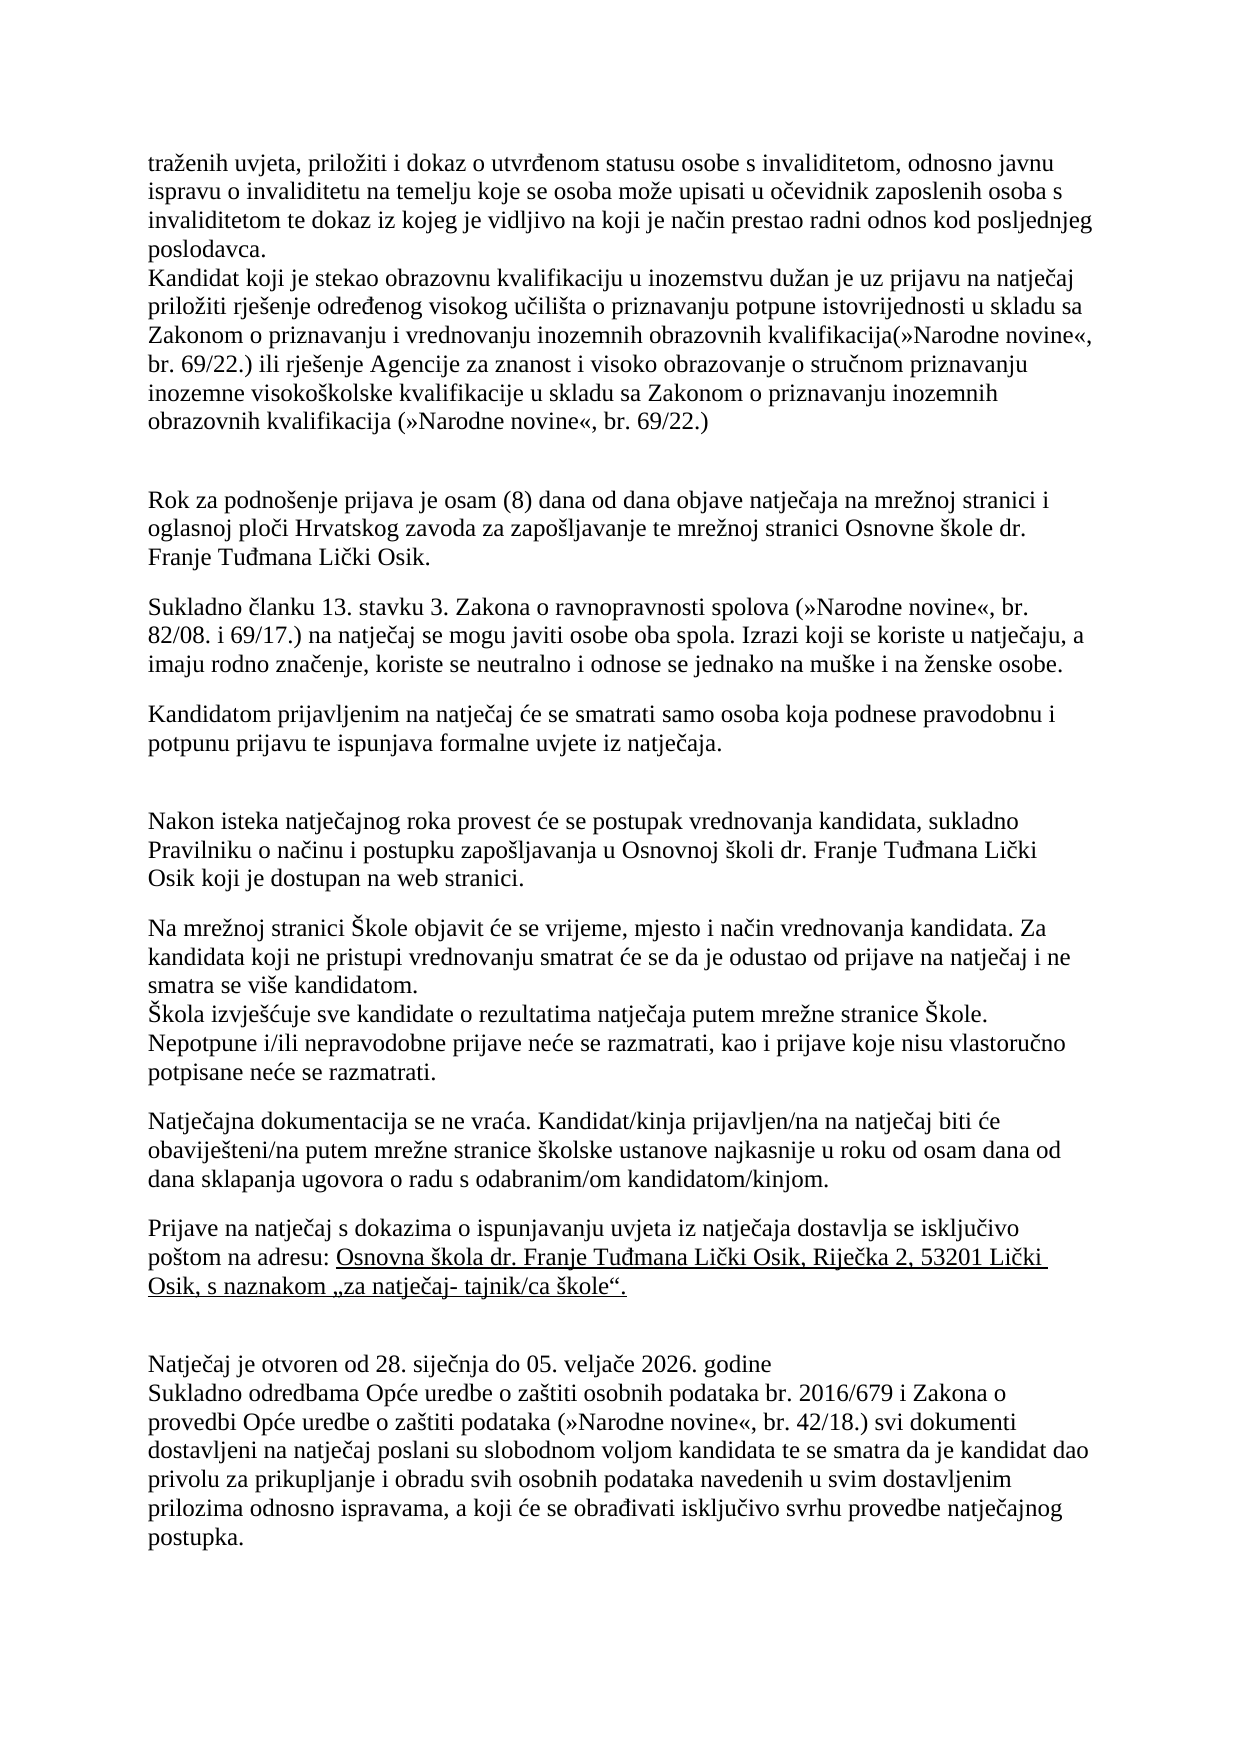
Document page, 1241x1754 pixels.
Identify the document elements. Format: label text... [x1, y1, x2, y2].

text Kandidatom prijavljenim na natječaj će se smatrati samo osoba koja podnese pravodobnu i potpunu prijavu te ispunjava formalne uvjete iz natječaja. [148, 699, 1093, 756]
text Prijave na natječaj s dokazima o ispunjavanju uvjeta iz natječaja dostavlja se isključivo poštom na adresu: Osnovna škola dr. Franje Tuđmana Lički Osik, Riječka 2, 53201 Lički Osik, s naznakom „za natječaj- tajnik/ca škole“. [148, 1213, 1093, 1300]
text Natječajna dokumentacija se ne vraća. Kandidat/kinja prijavljen/na na natječaj biti će obaviješteni/na putem mrežne stranice školske ustanove najkasnije u roku od osam dana od dana sklapanja ugovora o radu s odabranim/om kandidatom/kinjom. [148, 1106, 1093, 1193]
text Nakon isteka natječajnog roka provest će se postupak vrednovanja kandidata, sukladno Pravilniku o načinu i postupku zapošljavanja u Osnovnoj školi dr. Franje Tuđmana Lički Osik koji je dostupan na web stranici. [148, 777, 1093, 892]
text traženih uvjeta, priložiti i dokaz o utvrđenom statusu osobe s invaliditetom, odnosno javnu ispravu o invaliditetu na temelju koje se osoba može upisati u očevidnik zaposlenih osoba s invaliditetom te dokaz iz kojeg je vidljivo na koji je način prestao radni odnos kod posljednjeg poslodavca. Kandidat koji je stekao obrazovnu kvalifikaciju u inozemstvu dužan je uz prijavu na natječaj priložiti rješenje određenog visokog učilišta o priznavanju potpune istovrijednosti u skladu sa Zakonom o priznavanju i vrednovanju inozemnih obrazovnih kvalifikacija(»Narodne novine«, br. 69/22.) ili rješenje Agencije za znanost i visoko obrazovanje o stručnom priznavanju inozemne visokoškolske kvalifikacije u skladu sa Zakonom o priznavanju inozemnih obrazovnih kvalifikacija (»Narodne novine«, br. 69/22.) [148, 148, 1093, 435]
text Natječaj je otvoren od 28. siječnja do 05. veljače 2026. godine Sukladno odredbama Opće uredbe o zaštiti osobnih podataka br. 2016/679 i Zakona o provedbi Opće uredbe o zaštiti podataka (»Narodne novine«, br. 42/18.) svi dokumenti dostavljeni na natječaj poslani su slobodnom voljom kandidata te se smatra da je kandidat dao privolu za prikupljanje i obradu svih osobnih podataka navedenih u svim dostavljenim prilozima odnosno ispravama, a koji će se obrađivati isključivo svrhu provedbe natječajnog postupka. [148, 1321, 1093, 1551]
text Rok za podnošenje prijava je osam (8) dana od dana objave natječaja na mrežnoj stranici i oglasnoj ploči Hrvatskog zavoda za zapošljavanje te mrežnoj stranici Osnovne škole dr. Franje Tuđmana Lički Osik. [148, 456, 1093, 571]
text Sukladno članku 13. stavku 3. Zakona o ravnopravnosti spolova (»Narodne novine«, br. 82/08. i 69/17.) na natječaj se mogu javiti osobe oba spola. Izrazi koji se koriste u natječaju, a imaju rodno značenje, koriste se neutralno i odnose se jednako na muške i na ženske osobe. [148, 592, 1093, 678]
text Na mrežnoj stranici Škole objavit će se vrijeme, mjesto i način vrednovanja kandidata. Za kandidata koji ne pristupi vrednovanju smatrat će se da je odustao od prijave na natječaj i ne smatra se više kandidatom. Škola izvješćuje sve kandidate o rezultatima natječaja putem mrežne stranice Škole. Nepotpune i/ili nepravodobne prijave neće se razmatrati, kao i prijave koje nisu vlastoručno potpisane neće se razmatrati. [148, 913, 1093, 1086]
